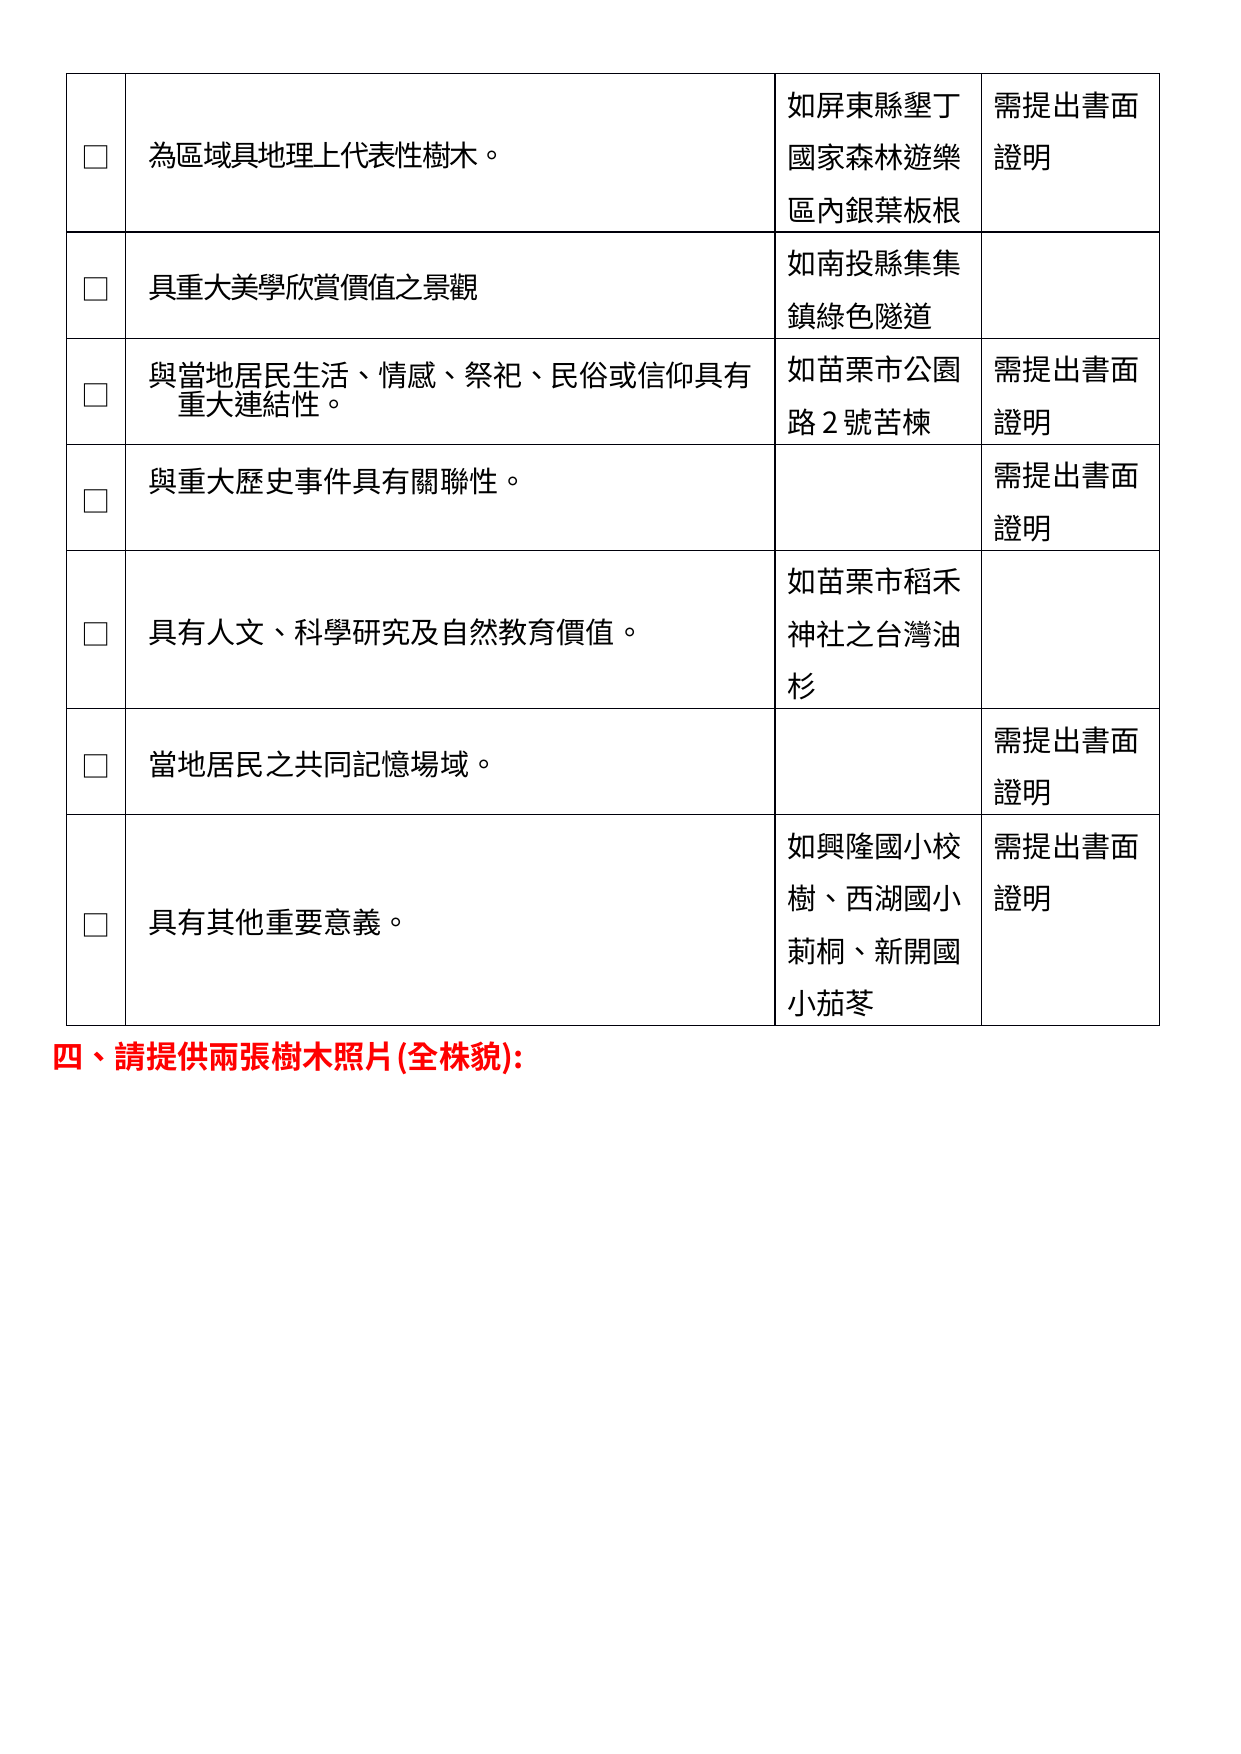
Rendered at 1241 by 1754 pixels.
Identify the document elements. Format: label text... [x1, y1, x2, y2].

table_cell 需提出書面證明 [982, 815, 1159, 1025]
table_cell 如苗栗市公園路2號苦楝 [776, 339, 981, 443]
table_cell □ [67, 74, 125, 231]
table_cell 如屏東縣墾丁國家森林遊樂區內銀葉板根 [776, 74, 981, 231]
text 四、請提供兩張樹木照片(全株貌): [52, 1026, 1180, 1079]
table_cell 需提出書面證明 [982, 709, 1159, 814]
table_cell [776, 709, 981, 814]
table_cell 為區域具地理上代表性樹木。 [126, 74, 774, 231]
table_cell 具有其他重要意義。 [126, 815, 774, 1025]
table_cell □ [67, 445, 125, 549]
table_cell □ [67, 815, 125, 1025]
table_cell 需提出書面證明 [982, 74, 1159, 231]
table_cell □ [67, 339, 125, 443]
table_cell 與當地居民生活、情感、祭祀、民俗或信仰具有重大連結性。 [126, 339, 774, 443]
table_cell 如興隆國小校樹、西湖國小莿桐、新開國小茄苳 [776, 815, 981, 1025]
table_cell [982, 233, 1159, 337]
table_cell 需提出書面證明 [982, 445, 1159, 549]
table_cell 如苗栗市稻禾神社之台灣油杉 [776, 551, 981, 708]
table_cell [776, 445, 981, 549]
table_cell 具重大美學欣賞價值之景觀 [126, 233, 774, 337]
table_cell 如南投縣集集鎮綠色隧道 [776, 233, 981, 337]
table_cell □ [67, 551, 125, 708]
table_cell □ [67, 709, 125, 814]
table_cell 具有人文、科學研究及自然教育價值。 [126, 551, 774, 708]
table_cell [982, 551, 1159, 708]
table_cell 當地居民之共同記憶場域。 [126, 709, 774, 814]
table_cell 需提出書面證明 [982, 339, 1159, 443]
table_cell □ [67, 233, 125, 337]
table_cell 與重大歷史事件具有關聯性。 [126, 445, 774, 549]
